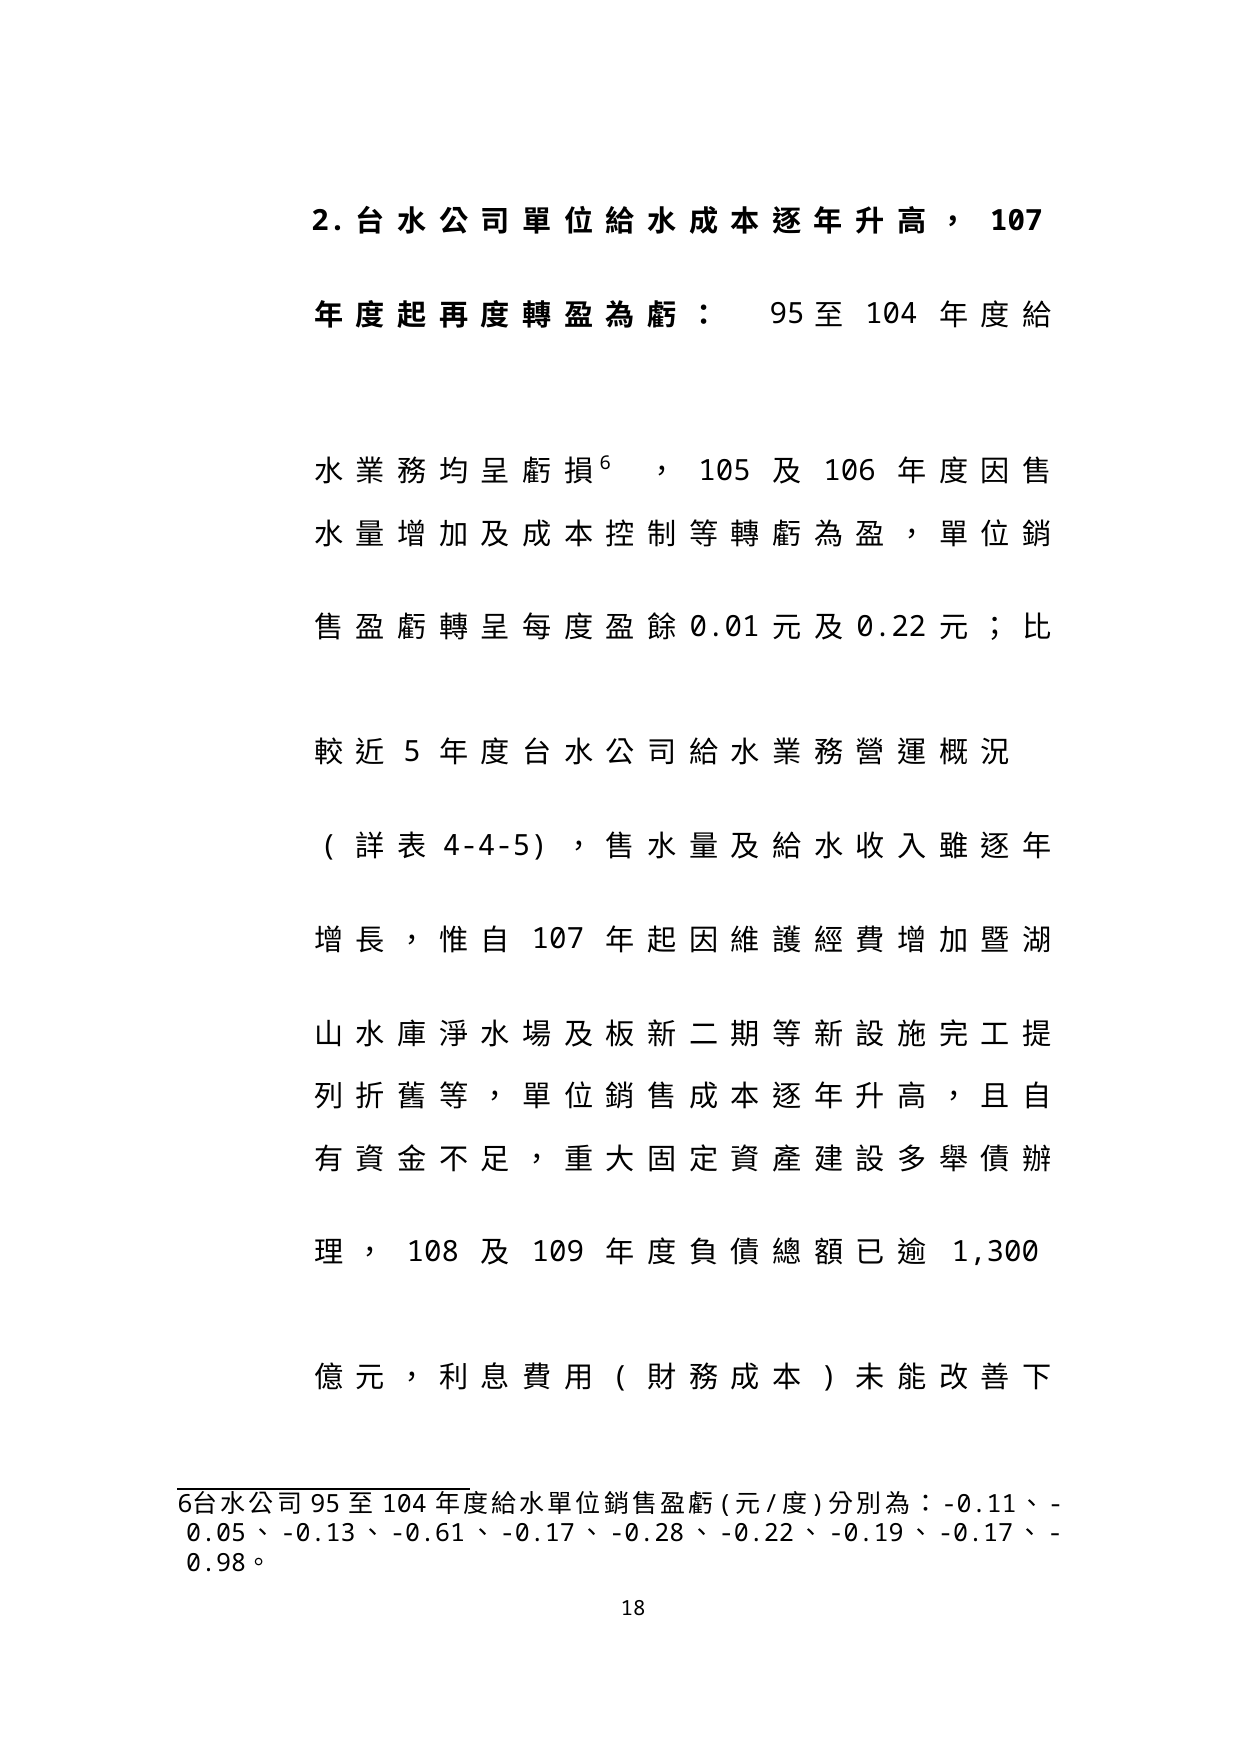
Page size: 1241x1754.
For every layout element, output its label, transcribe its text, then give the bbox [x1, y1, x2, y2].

text 台水公司95至104年度給水單位銷售盈虧(元/度)分別為：-0.11、-0.05、-0.13、-0.61、-0.17、-0.28、-0.22、-0.19、-0.17、-0.98。 [177, 1489, 1063, 1577]
text 2.台水公司單位給水成本逐年升高，107年度起再度轉盈為虧： 95至104年度給水業務均呈虧損，105及106年度因售水量增加及成本控制等轉虧為盈，單位銷售盈虧轉呈每度盈餘0.01元及0.22元；比較近5年度台水公司給水業務營運概況(詳表4-4-5)，售水量及給水收入雖逐年增長，惟自107年起因維護經費增加暨湖山水庫淨水場及板新二期等新設施完工提列折舊等，單位銷售成本逐年升高，且自有資金不足，重大固定資產建設多舉債辦理，108及109年度負債總額已逾1,300億元，利息費用(財務成本)未能改善下降；於自來水售價未有重大變動下，107年度起再度轉盈為虧(每度虧損0.26元)，109年度每度虧損0.36元，係近5年最高。 [271, 177, 1058, 1427]
